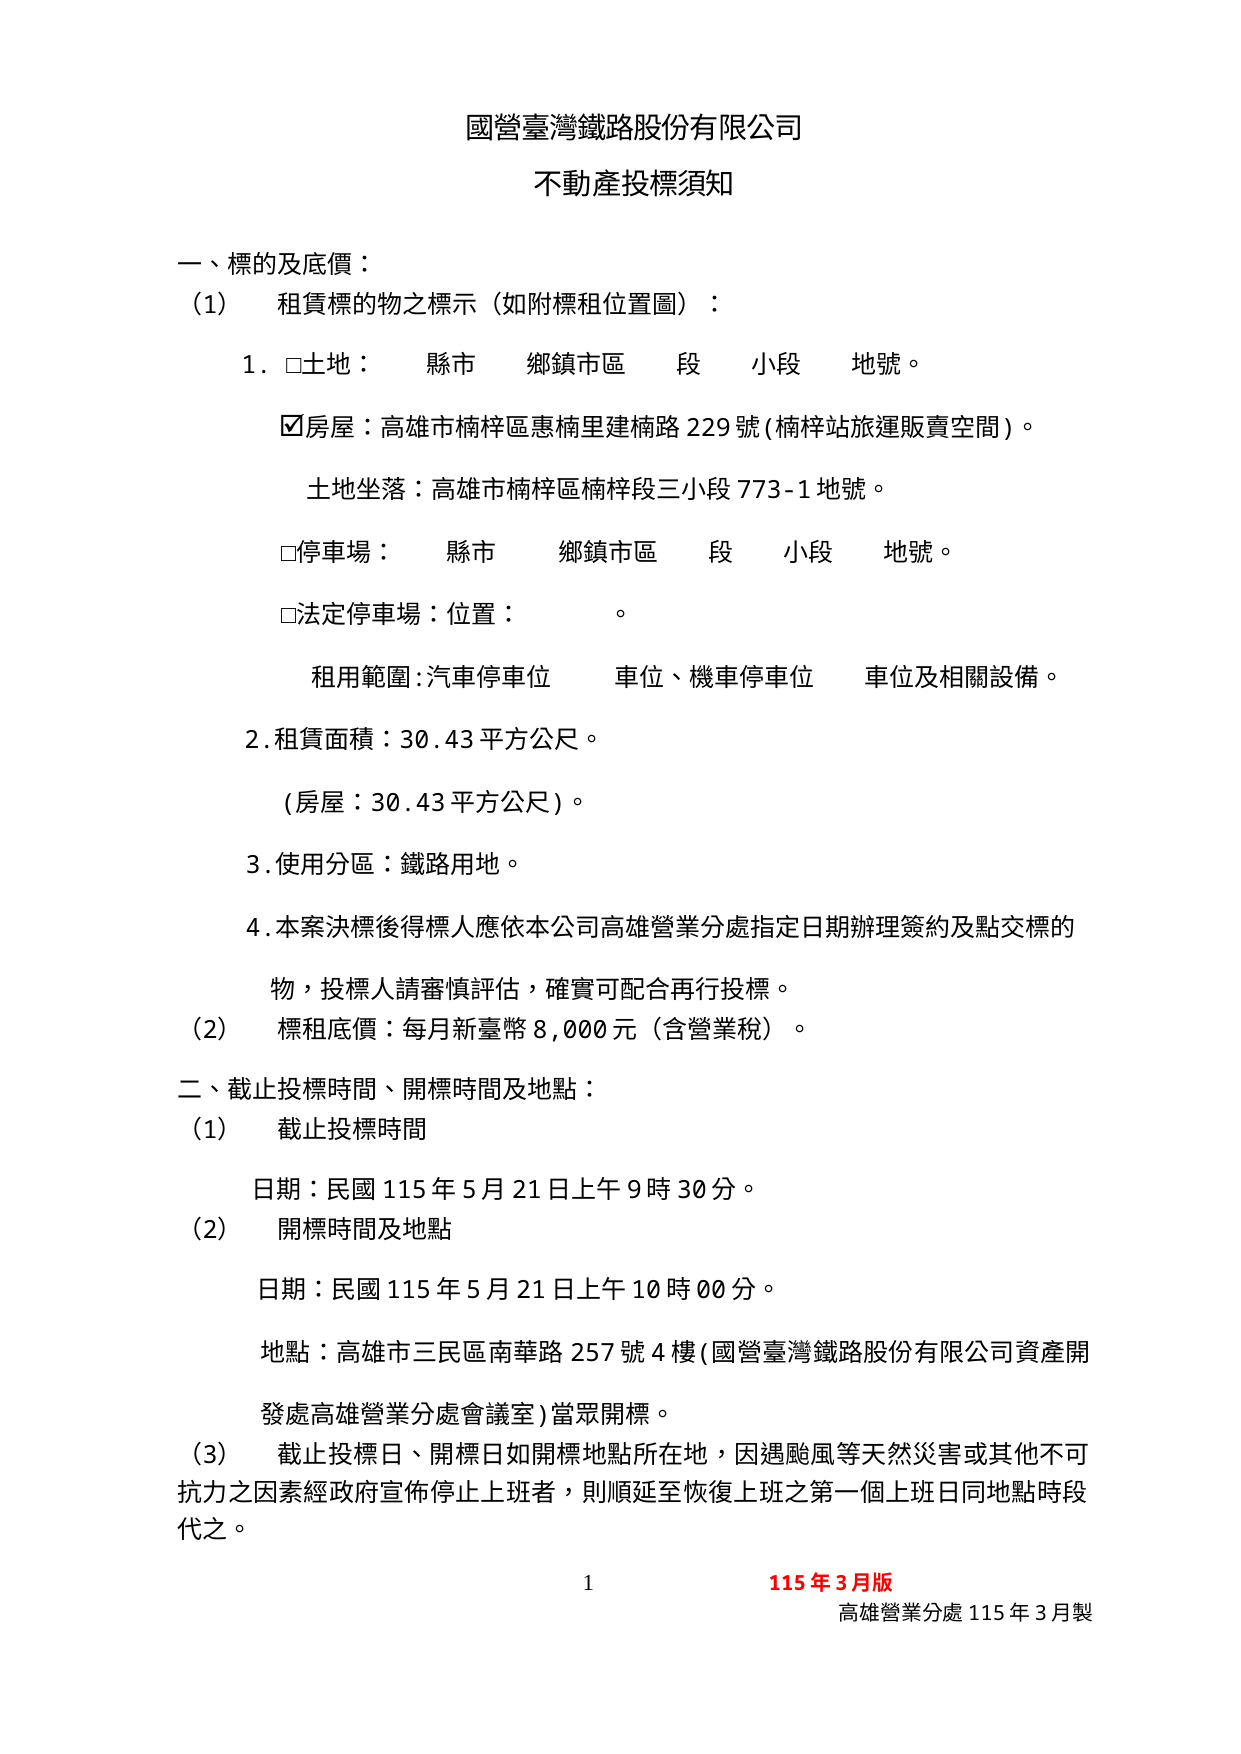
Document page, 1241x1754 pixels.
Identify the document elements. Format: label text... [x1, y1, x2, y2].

list 開標時間及地點 [177, 1208, 1090, 1246]
list 標租底價：每月新臺幣8,000元（含營業稅）。 [177, 1008, 1090, 1046]
text 3.使用分區：鐵路用地。 [224, 821, 1092, 883]
text 不動產投標須知 [177, 165, 1092, 202]
list 截止投標時間 [177, 1108, 1090, 1146]
text 國營臺灣鐵路股份有限公司 [177, 108, 1092, 146]
text 房屋：高雄市楠梓區惠楠里建楠路229號(楠梓站旅運販賣空間)。 [279, 383, 1092, 446]
text 二、截止投標時間、開標時間及地點： [177, 1046, 1092, 1108]
text 地點：高雄市三民區南華路257號4樓(國營臺灣鐵路股份有限公司資產開發處高雄營業分處會議室)當眾開標。 [260, 1308, 1092, 1433]
text □停車場： 縣市 鄉鎮市區 段 小段 地號。 [281, 508, 1092, 571]
text 4.本案決標後得標人應依本公司高雄營業分處指定日期辦理簽約及點交標的物，投標人請審慎評估，確實可配合再行投標。 [245, 883, 1092, 1008]
text 日期：民國115年5月21日上午10時00分。 [253, 1246, 1092, 1308]
list 截止投標日、開標日如開標地點所在地，因遇颱風等天然災害或其他不可抗力之因素經政府宣佈停止上班者，則順延至恢復上班之第一個上班日同地點時段代之。 [177, 1433, 1090, 1546]
text 一、標的及底價： [177, 221, 1092, 283]
text 1. □土地： 縣市 鄉鎮市區 段 小段 地號。 [241, 321, 1092, 383]
text 租用範圍:汽車停車位 車位、機車停車位 車位及相關設備。 [310, 633, 1092, 696]
list 租賃標的物之標示（如附標租位置圖）： [177, 283, 1090, 321]
text (房屋：30.43平方公尺)。 [224, 758, 1092, 821]
text 日期：民國115年5月21日上午9時30分。 [252, 1146, 1092, 1208]
text □法定停車場：位置： 。 [241, 571, 1092, 633]
text 土地坐落：高雄市楠梓區楠梓段三小段773-1地號。 [306, 446, 1092, 508]
text 2.租賃面積：30.43平方公尺。 [224, 696, 1092, 758]
